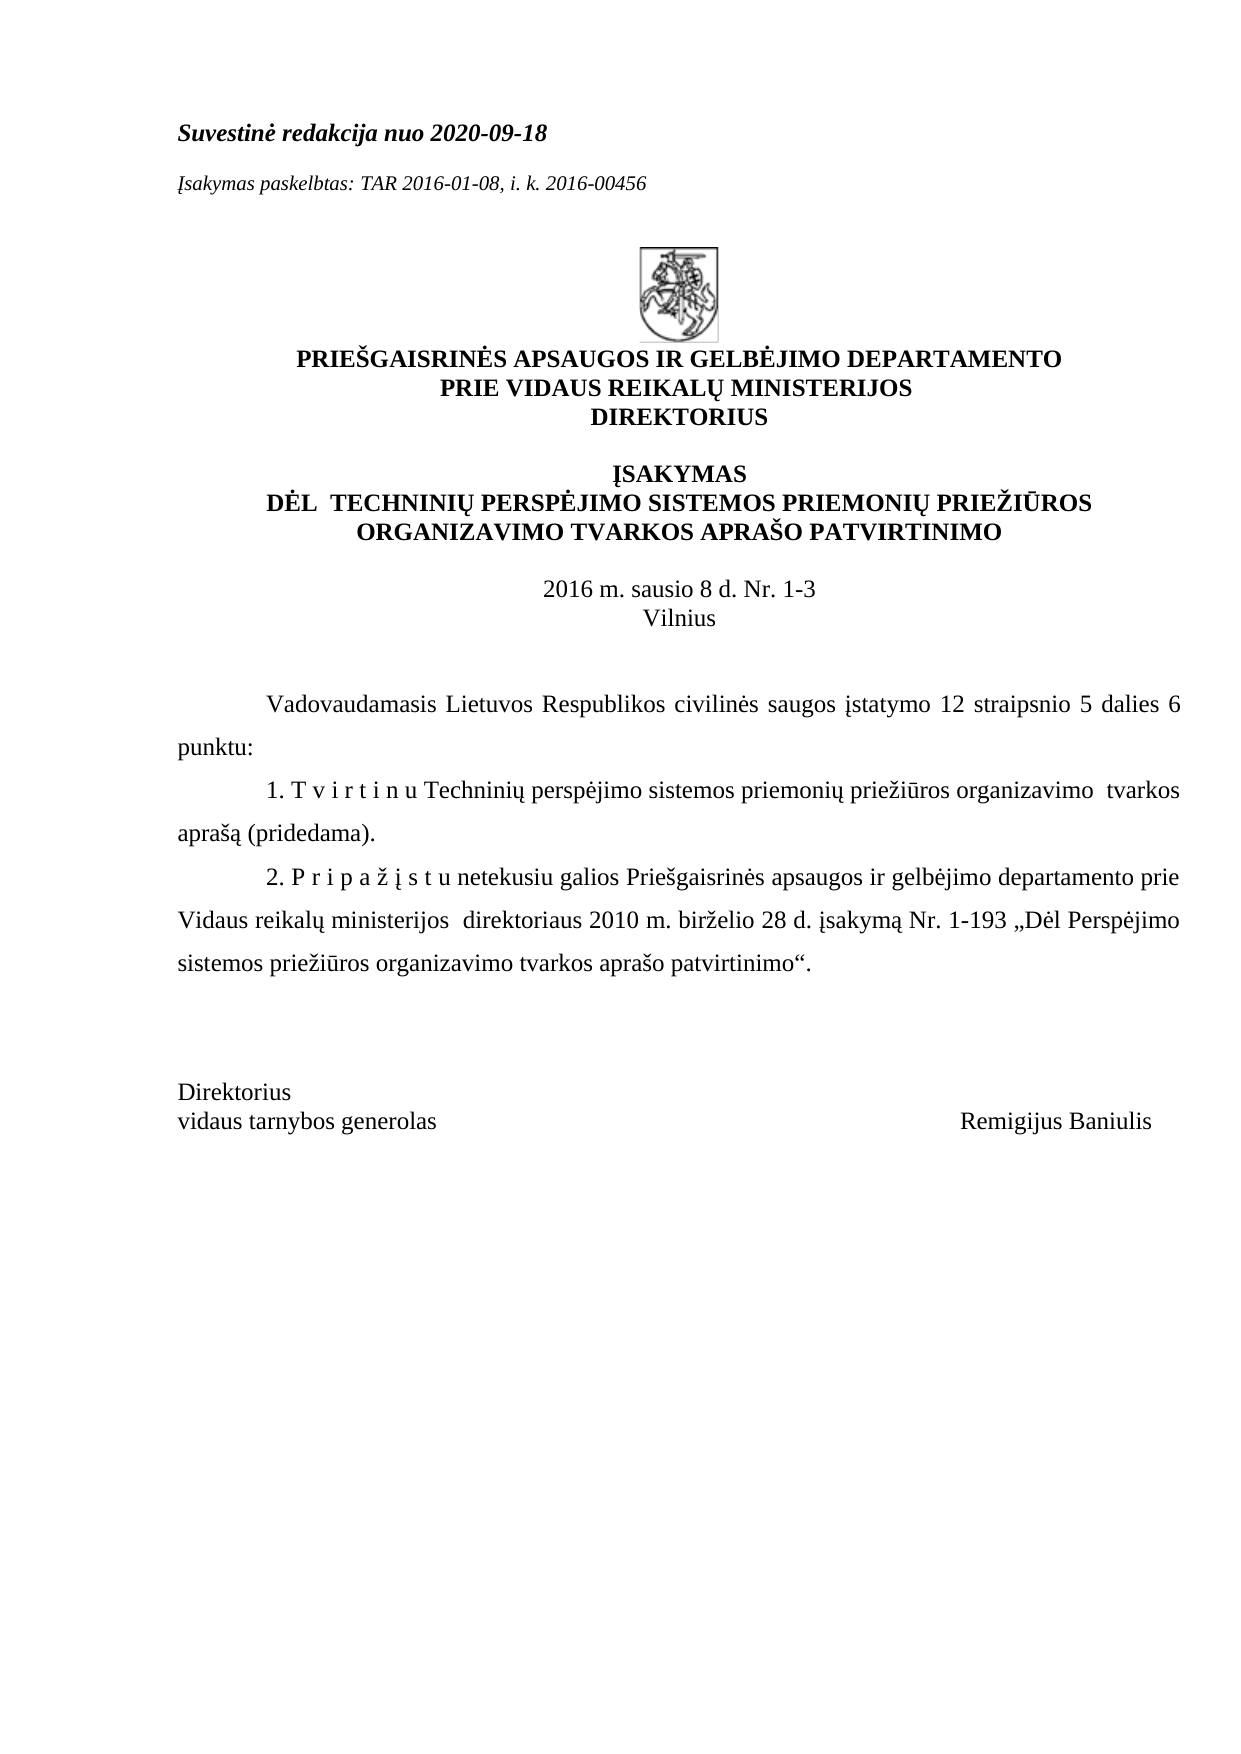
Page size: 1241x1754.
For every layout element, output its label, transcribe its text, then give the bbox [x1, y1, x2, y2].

text vidaus tarnybos generolas Remigijus Baniulis [177, 1106, 1181, 1135]
text Direktorius [177, 1077, 1181, 1106]
text DĖL TECHNINIŲ PERSPĖJIMO SISTEMOS PRIEMONIŲ PRIEŽIŪROS ORGANIZAVIMO TVARKOS APRAŠO PATVIRTINIMO [177, 488, 1181, 545]
text 1. T v i r t i n u Techninių perspėjimo sistemos priemonių priežiūros organizavimo tvarkos aprašą (pridedama). [177, 775, 1181, 847]
text PRIEŠGAISRINĖS APSAUGOS IR GELBĖJIMO DEPARTAMENTO [177, 344, 1181, 373]
text 2016 m. sausio 8 d. Nr. 1-3 [177, 574, 1181, 603]
text Suvestinė redakcija nuo 2020-09-18 [177, 118, 1181, 147]
text Įsakymas paskelbtas: TAR 2016-01-08, i. k. 2016-00456 [177, 171, 1181, 195]
text Vadovaudamasis Lietuvos Respublikos civilinės saugos įstatymo 12 straipsnio 5 dalies 6 punktu: [177, 689, 1181, 761]
text DIREKTORIUS [177, 402, 1181, 430]
text Vilnius [177, 603, 1181, 632]
text 2. P r i p a ž į s t u netekusiu galios Priešgaisrinės apsaugos ir gelbėjimo departamento prie Vidaus reikalų ministerijos direktoriaus 2010 m. birželio 28 d. įsakymą Nr. 1-193 „Dėl Perspėjimo sistemos priežiūros organizavimo tvarkos aprašo patvirtinimo“. [177, 862, 1181, 977]
text ĮSAKYMAS [177, 459, 1181, 488]
text PRIE VIDAUS REIKALŲ MINISTERIJOS [177, 373, 1181, 402]
